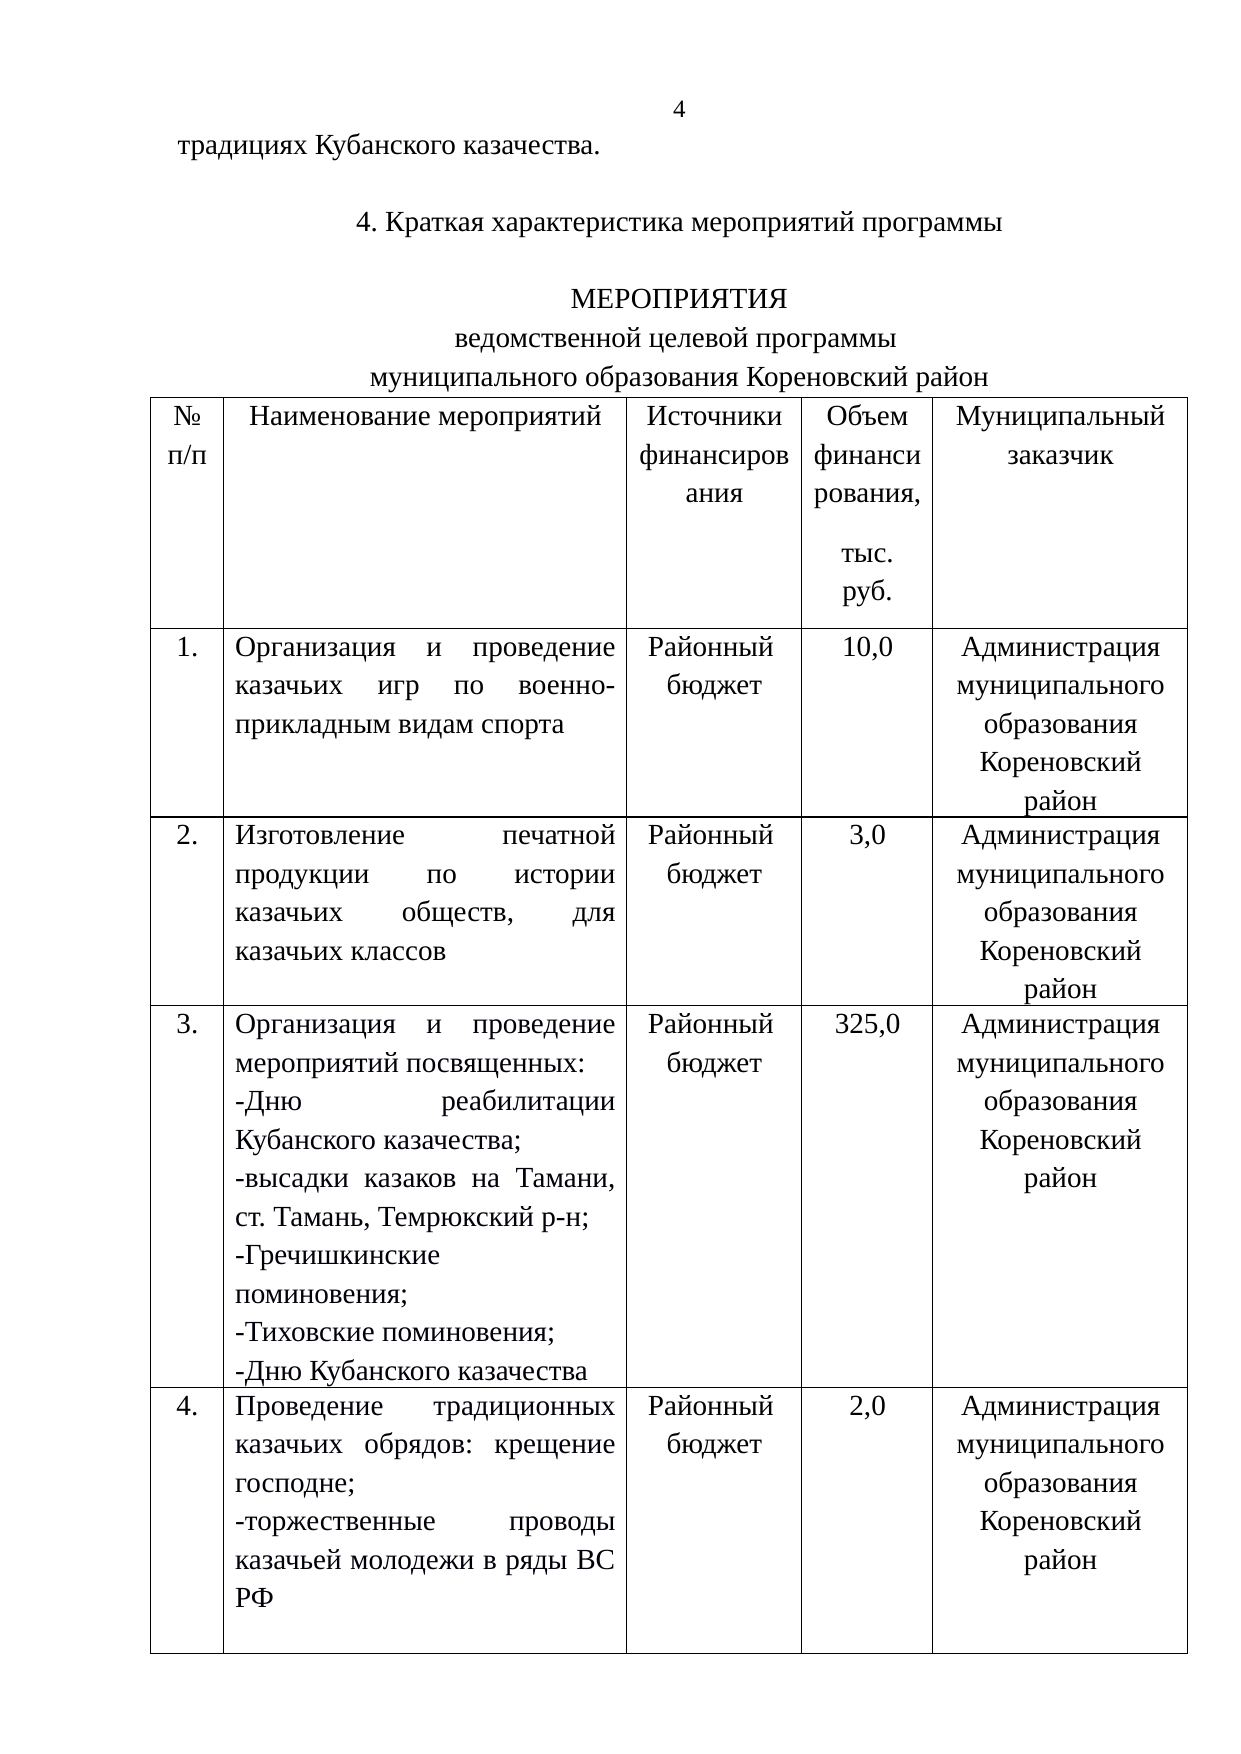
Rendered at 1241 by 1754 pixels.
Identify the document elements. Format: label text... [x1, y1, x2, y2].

table_cell Администрация муниципального образования Кореновский район [933, 818, 1187, 1005]
text 4. Краткая характеристика мероприятий программы [177, 204, 1181, 238]
list традициях Кубанского казачества. [177, 127, 1181, 161]
table_cell 325,0 [802, 1006, 932, 1387]
table_cell 4. [151, 1388, 223, 1652]
table_header № п/п [151, 398, 223, 628]
table_cell Изготовление печатной продукции по истории казачьих обществ, для казачьих классов [224, 818, 626, 1005]
table_header Объем финансирования, тыс. руб. [802, 398, 932, 628]
table_cell Районный бюджет [627, 629, 801, 816]
table_cell Администрация муниципального образования Кореновский район [933, 629, 1187, 816]
table_cell 3,0 [802, 818, 932, 1005]
table_cell Администрация муниципального образования Кореновский район [933, 1388, 1187, 1652]
table_cell Администрация муниципального образования Кореновский район [933, 1006, 1187, 1387]
table_cell 1. [151, 629, 223, 816]
table_cell Районный бюджет [627, 1388, 801, 1652]
table_cell Районный бюджет [627, 818, 801, 1005]
table_header Наименование мероприятий [224, 398, 626, 628]
table_cell Проведение традиционных казачьих обрядов: крещение господне; -торжественные проводы казачьей молодежи в ряды ВС РФ [224, 1388, 626, 1652]
text ведомственной целевой программы [177, 320, 1181, 354]
table_cell 2. [151, 818, 223, 1005]
table_cell Организация и проведение казачьих игр по военно-прикладным видам спорта [224, 629, 626, 816]
text МЕРОПРИЯТИЯ [177, 282, 1181, 315]
text муниципального образования Кореновский район [177, 359, 1181, 392]
table_cell 3. [151, 1006, 223, 1387]
table_header Муниципальный заказчик [933, 398, 1187, 628]
table_cell 10,0 [802, 629, 932, 816]
table_header Источники финансирования [627, 398, 801, 628]
table_cell Районный бюджет [627, 1006, 801, 1387]
list 4 [177, 94, 1181, 123]
table_cell 2,0 [802, 1388, 932, 1652]
table_cell Организация и проведение мероприятий посвященных: -Дню реабилитации Кубанского казачества; -высадки казаков на Тамани, ст. Тамань, Темрюкский р-н; -Гречишкинские поминовения; -Тиховские поминовения; -Дню Кубанского казачества [224, 1006, 626, 1387]
